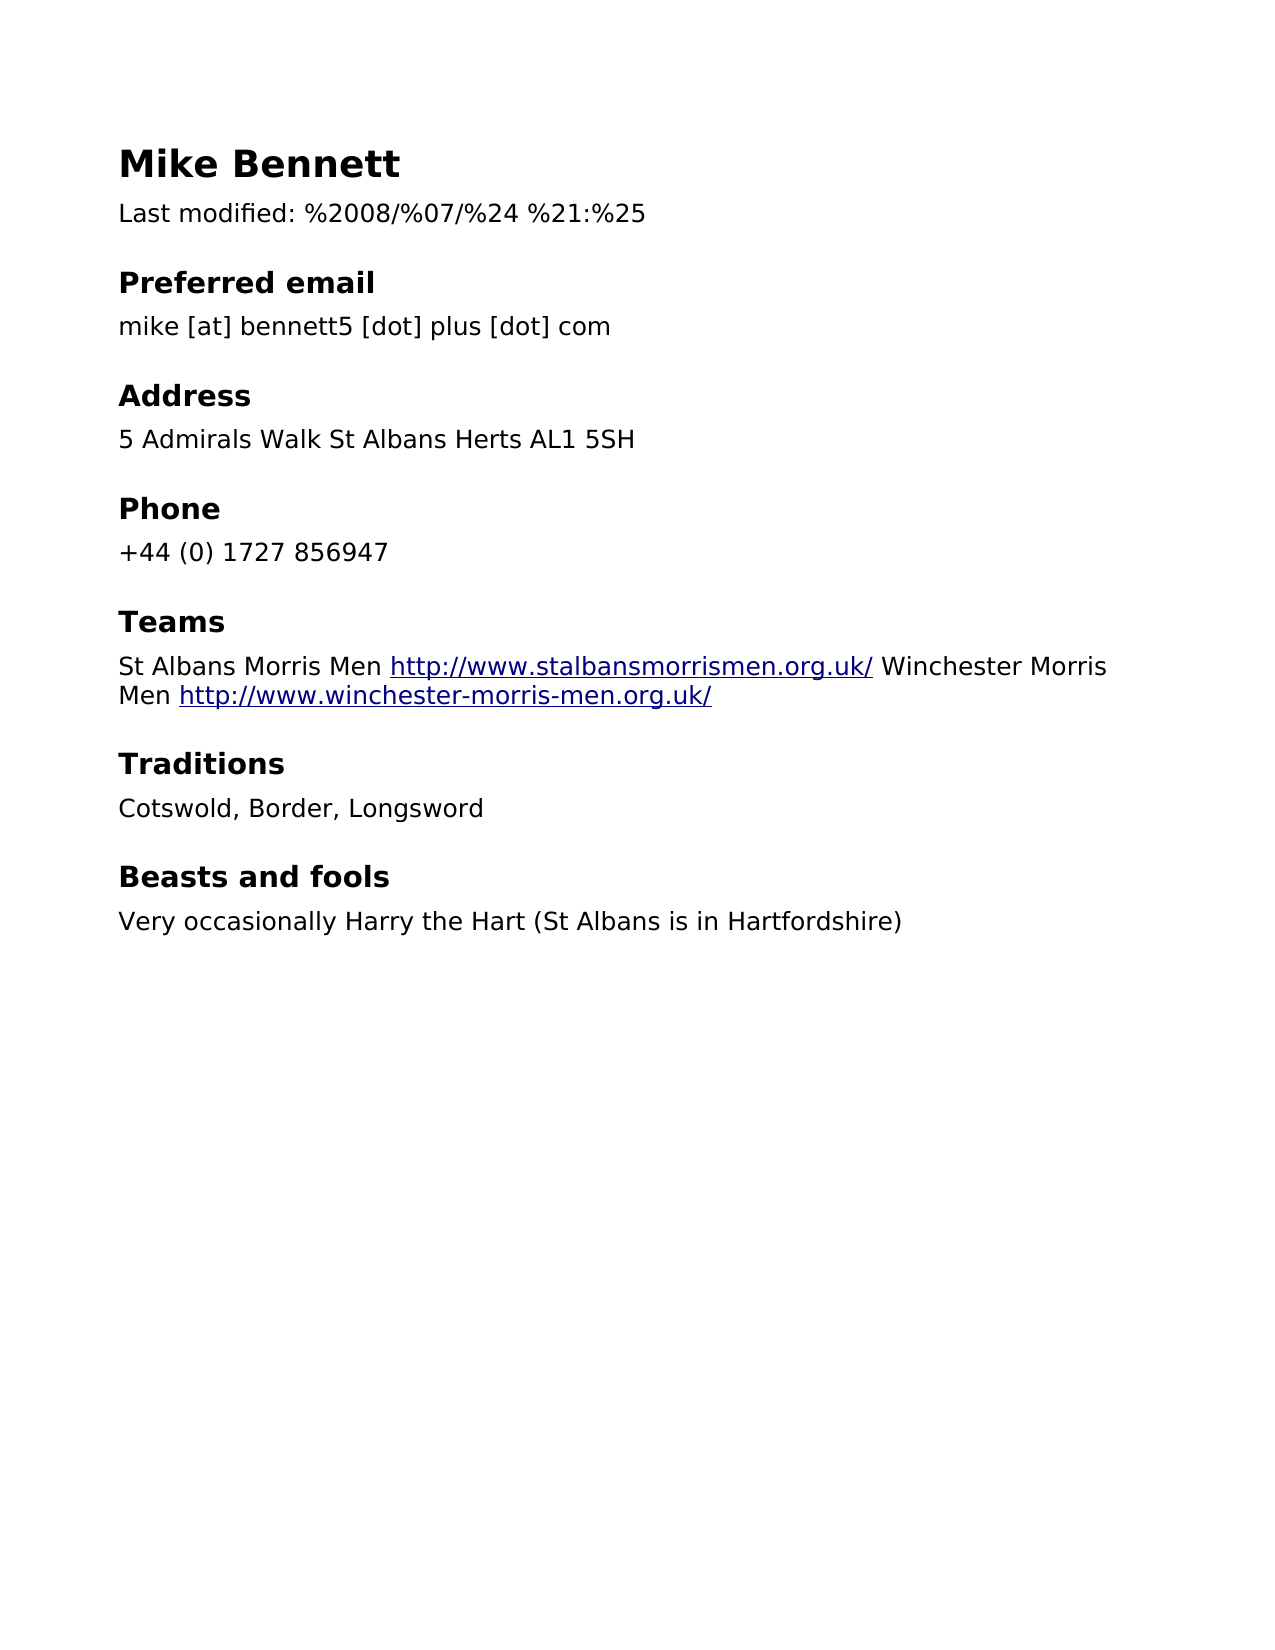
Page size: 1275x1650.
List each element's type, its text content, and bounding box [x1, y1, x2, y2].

text mike [at] bennett5 [dot] plus [dot] com [118, 312, 1157, 342]
text +44 (0) 1727 856947 [118, 539, 1157, 568]
text 5 Admirals Walk St Albans Herts AL1 5SH [118, 426, 1157, 455]
subtitle Beasts and fools [118, 861, 1157, 895]
subtitle Mike Bennett [118, 143, 1157, 187]
text Cotswold, Border, Longsword [118, 794, 1157, 823]
text St Albans Morris Men http://www.stalbansmorrismen.org.uk/ Winchester Morris Men http://www.winchester-morris-men.org.uk/ [118, 652, 1157, 710]
subtitle Teams [118, 605, 1157, 639]
subtitle Traditions [118, 748, 1157, 782]
text Very occasionally Harry the Hart (St Albans is in Hartfordshire) [118, 907, 1157, 936]
subtitle Preferred email [118, 266, 1157, 300]
subtitle Phone [118, 492, 1157, 526]
text Last modified: %2008/%07/%24 %21:%25 [118, 199, 1157, 228]
subtitle Address [118, 379, 1157, 413]
